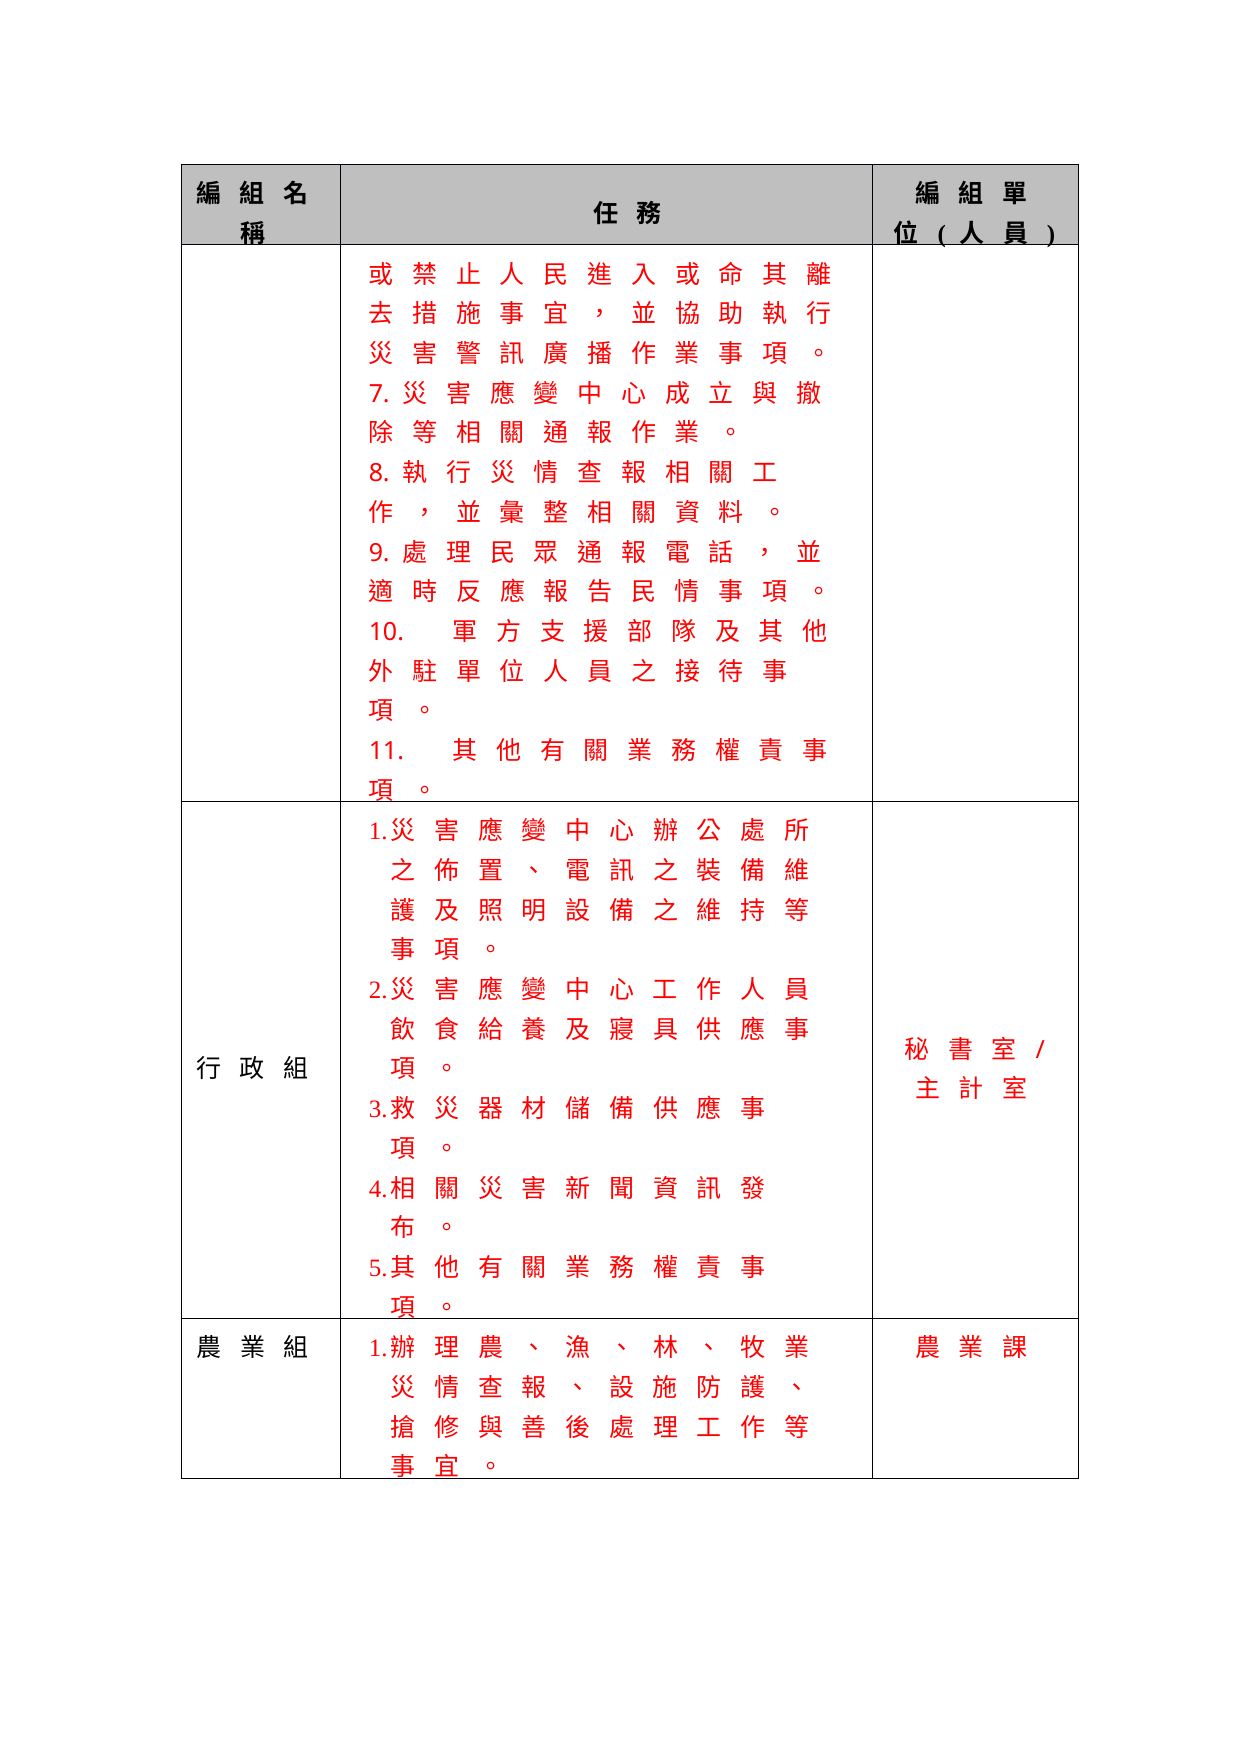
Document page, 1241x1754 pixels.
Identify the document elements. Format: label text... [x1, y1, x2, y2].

table_cell 辦理農、漁、林、牧業災情查報、設施防護、搶修與善後處理工作等事宜。 進駐鄉災害應變中心協助處理相關災情。 其他有關業務權責事項。 [341, 1319, 872, 1477]
table_cell 或禁止人民進入或命其離去措施事宜，並協助執行災害警訊廣播作業事項。 7. 災害應變中心成立與撤除等相關通報作業。 8. 執行災情查報相關工作，並彙整相關資料。 9. 處理民眾通報電話，並適時反應報告民情事項。 10. 軍方支援部隊及其他外駐單位人員之接待事項。 11. 其他有關業務權責事項。 [341, 245, 872, 801]
table_cell [873, 245, 1078, 801]
table_header 編組名稱 [182, 165, 340, 244]
table_cell 農業課 [873, 1319, 1078, 1477]
table_cell 災害應變中心辦公處所之佈置、電訊之裝備維護及照明設備之維持等事項。 災害應變中心工作人員飲食給養及寢具供應事項。 救災器材儲備供應事項。 相關災害新聞資訊發布。 其他有關業務權責事項。 [341, 802, 872, 1318]
table_cell 秘書室/主計室 [873, 802, 1078, 1318]
table_header 任務 [341, 165, 872, 244]
table_cell 行政組 [182, 802, 340, 1318]
table_cell [182, 245, 340, 801]
table_header 編組單位(人員) [873, 165, 1078, 244]
table_cell 農業組 [182, 1319, 340, 1477]
